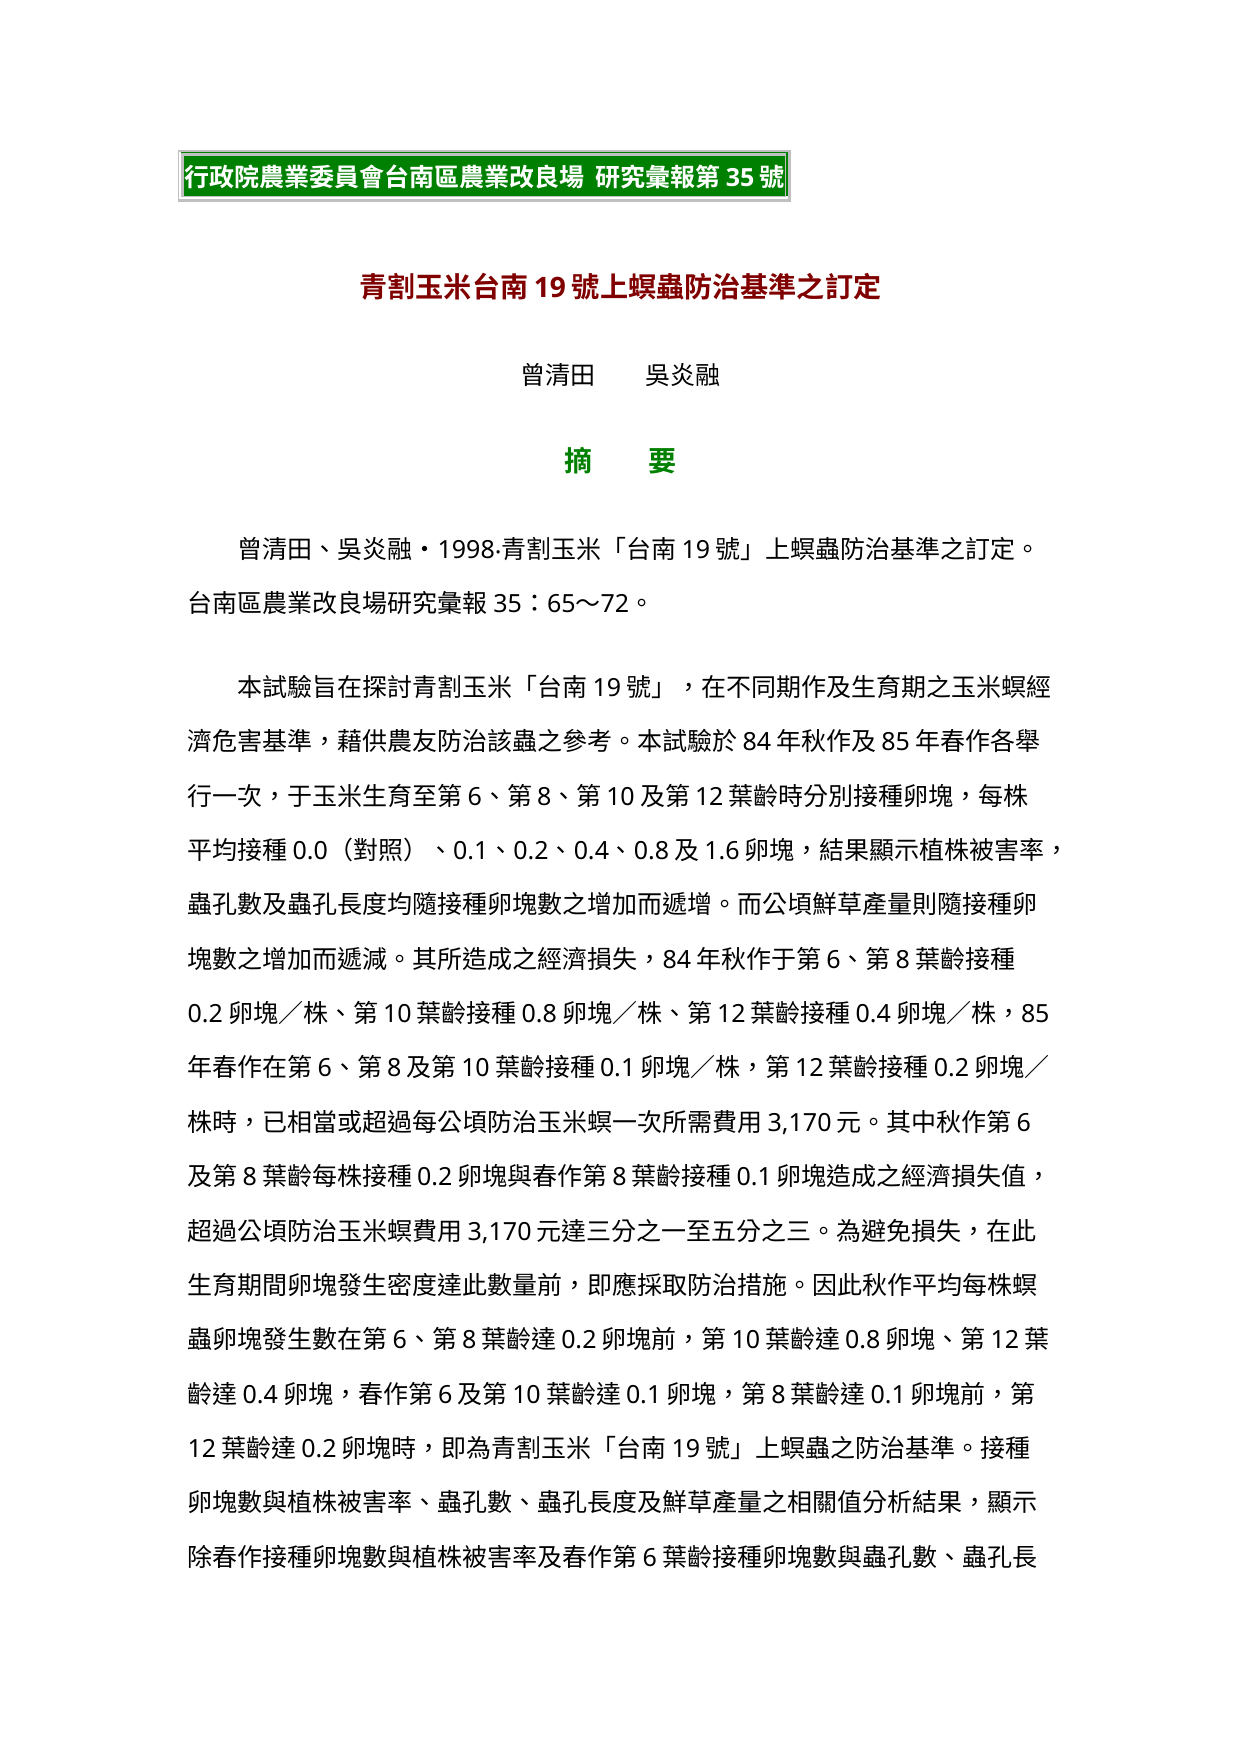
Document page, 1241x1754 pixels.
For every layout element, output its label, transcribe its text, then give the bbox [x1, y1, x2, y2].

table_header 行政院農業委員會台南區農業改良場 研究彙報第35號 [184, 156, 785, 196]
text 本試驗旨在探討青割玉米「台南19號」，在不同期作及生育期之玉米螟經濟危害基準，藉供農友防治該蟲之參考。本試驗於84年秋作及85年春作各舉行一次，于玉米生育至第6、第8、第10及第12葉齡時分別接種卵塊，每株平均接種0.0（對照）、0.1、0.2、0.4、0.8及1.6卵塊，結果顯示植株被害率，蟲孔數及蟲孔長度均隨接種卵塊數之增加而遞增。而公頃鮮草產量則隨接種卵塊數之增加而遞減。其所造成之經濟損失，84年秋作于第6、第8葉齡接種0.2卵塊／株、第10葉齡接種0.8卵塊／株、第12葉齡接種0.4卵塊／株，85年春作在第6、第8及第10葉齡接種0.1卵塊／株，第12葉齡接種0.2卵塊／株時，已相當或超過每公頃防治玉米螟一次所需費用3,170元。其中秋作第6及第8葉齡每株接種0.2卵塊與春作第8葉齡接種0.1卵塊造成之經濟損失值，超過公頃防治玉米螟費用3,170元達三分之一至五分之三。為避免損失，在此生育期間卵塊發生密度達此數量前，即應採取防治措施。因此秋作平均每株螟蟲卵塊發生數在第6、第8葉齡達0.2卵塊前，第10葉齡達0.8卵塊、第12葉齡達0.4卵塊，春作第6及第10葉齡達0.1卵塊，第8葉齡達0.1卵塊前，第12葉齡達0.2卵塊時，即為青割玉米「台南19號」上螟蟲之防治基準。接種卵塊數與植株被害率、蟲孔數、蟲孔長度及鮮草產量之相關值分析結果，顯示除春作接種卵塊數與植株被害率及春作第6葉齡接種卵塊數與蟲孔數、蟲孔長度及鮮草產量之相關值未達顯著水準外，其餘各相關值均達顯著性水準。顯示玉米螟卵塊發生數量可做為預測該蟲經濟危害青割玉米「台南19號」之指標。 [187, 667, 1053, 1573]
text 青割玉米台南19號上螟蟲防治基準之訂定 [187, 265, 1053, 306]
text 曾清田 吳炎融 [187, 356, 1053, 392]
text 曾清田、吳炎融‧1998‧青割玉米「台南19號」上螟蟲防治基準之訂定。台南區農業改良場研究彙報 35：65～72。 [187, 529, 1053, 620]
text 摘 要 [187, 439, 1053, 480]
